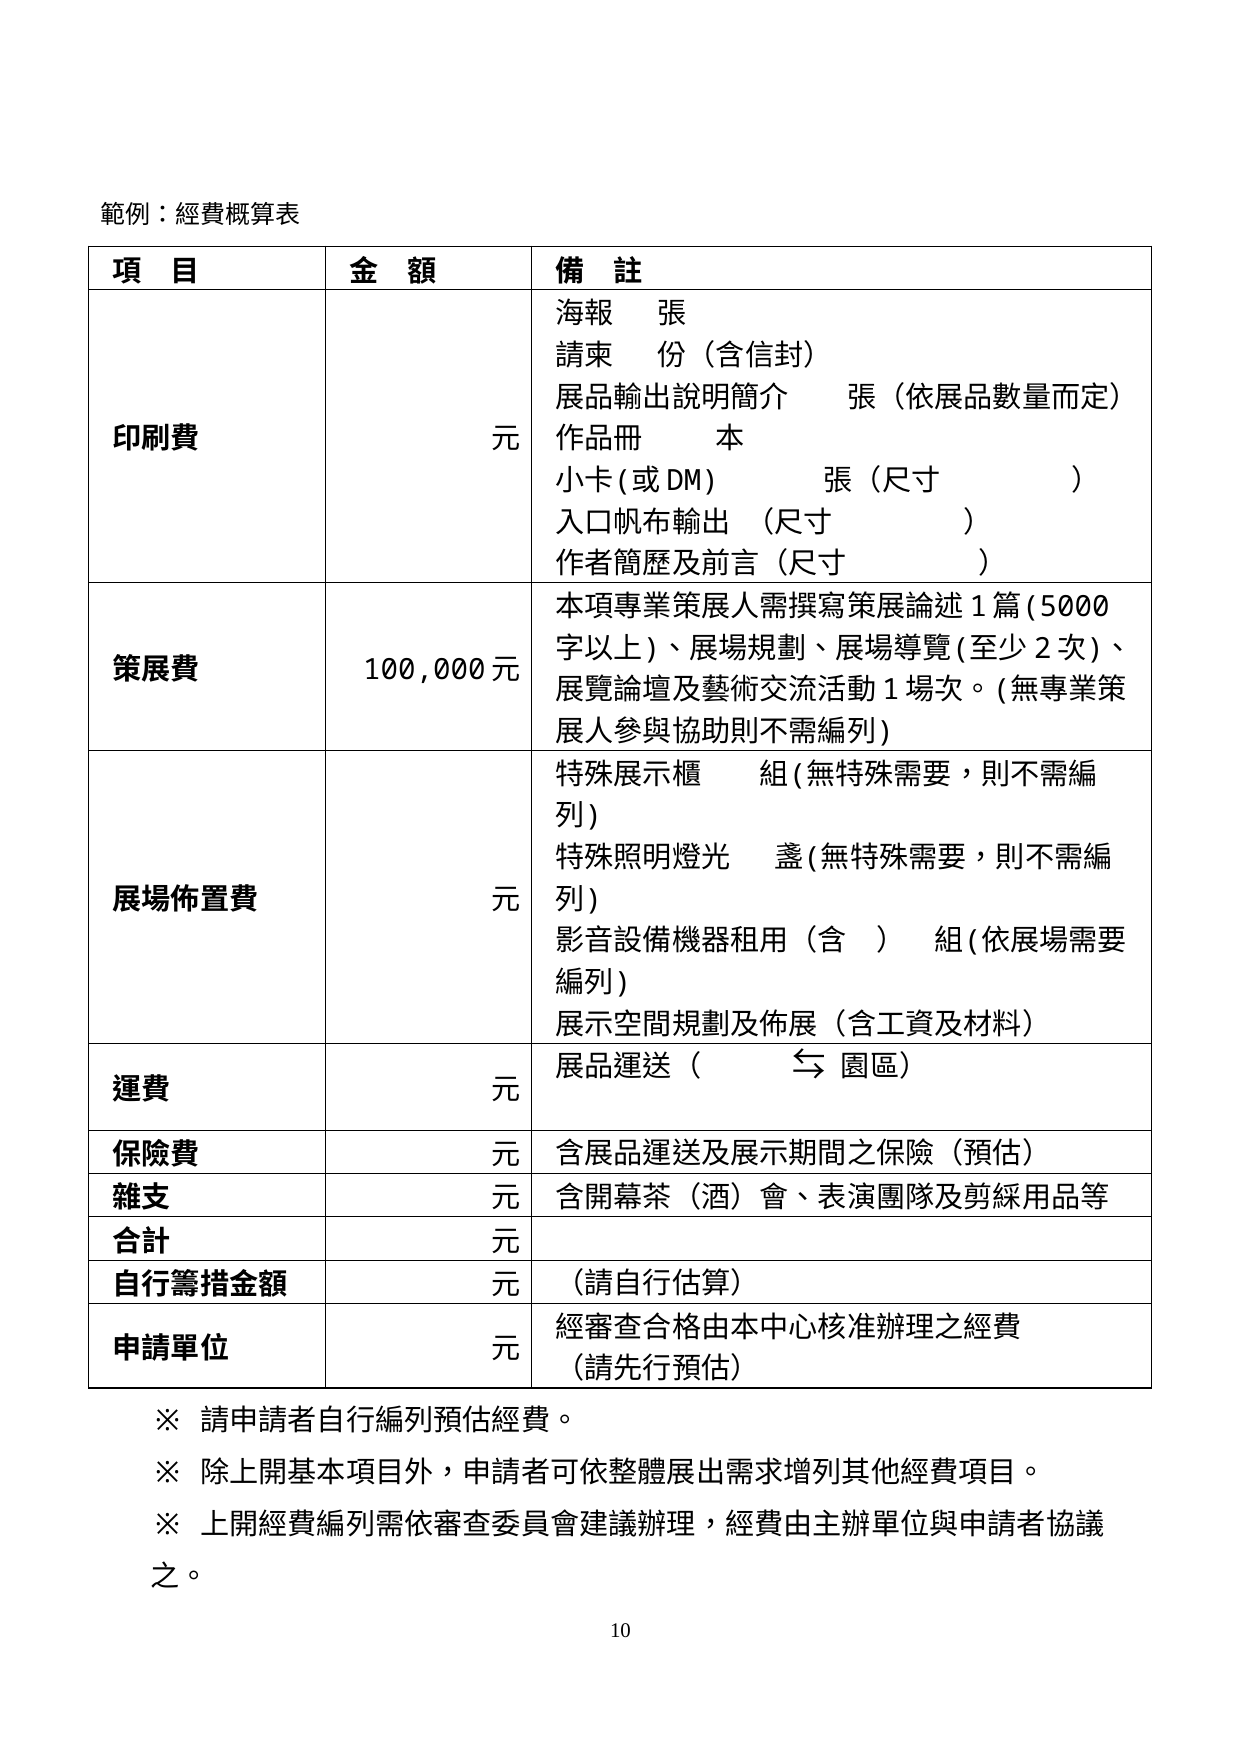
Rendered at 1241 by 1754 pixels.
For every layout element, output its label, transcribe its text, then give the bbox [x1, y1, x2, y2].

table_cell 元 [326, 751, 531, 1042]
table_cell 印刷費 [89, 290, 325, 582]
table_header [531, 126, 856, 178]
table_cell 請申請者自行編列預估經費。 除上開基本項目外，申請者可依整體展出需求增列其他經費項目。 上開經費編列需依審查委員會建議辦理，經費由主辦單位與申請者協議之。 [89, 1389, 1152, 1597]
table_header [856, 126, 1152, 178]
table_cell 範例：經費概算表 [89, 178, 326, 246]
table_cell 元 [326, 1044, 531, 1129]
table_cell 金 額 [326, 247, 531, 289]
table_cell 含展品運送及展示期間之保險（預估） [532, 1131, 1151, 1173]
table_cell 含開幕茶（酒）會、表演團隊及剪綵用品等 [532, 1174, 1151, 1216]
table_cell 策展費 [89, 583, 325, 750]
table_cell 項 目 [89, 247, 325, 289]
table_cell 展品運送（ ⇆ 園區） [532, 1044, 1151, 1129]
table_cell 特殊展示櫃 組(無特殊需要，則不需編列) 特殊照明燈光 盞(無特殊需要，則不需編列) 影音設備機器租用（含 ） 組(依展場需要編列) 展示空間規劃及佈展（含工資及材料） [532, 751, 1151, 1042]
table_cell [531, 178, 856, 246]
table_cell 雜支 [89, 1174, 325, 1216]
table_cell 100,000元 [326, 583, 531, 750]
table_cell 備 註 [532, 247, 1151, 289]
table_cell 運費 [89, 1044, 325, 1129]
table_cell 申請單位 [89, 1304, 325, 1387]
table_cell 保險費 [89, 1131, 325, 1173]
table_cell （請自行估算） [532, 1261, 1151, 1303]
table_cell 元 [326, 1261, 531, 1303]
table_cell 海報 張 請柬 份（含信封） 展品輸出說明簡介 張（依展品數量而定） 作品冊 本 小卡(或DM) 張（尺寸 ） 入口帆布輸出 （尺寸 ） 作者簡歷及前言（尺寸 ） [532, 290, 1151, 582]
table_cell 經審查合格由本中心核准辦理之經費 （請先行預估） [532, 1304, 1151, 1387]
table_cell 合計 [89, 1217, 325, 1259]
table_cell 元 [326, 1131, 531, 1173]
table_cell 元 [326, 290, 531, 582]
table_cell 展場佈置費 [89, 751, 325, 1042]
table_cell 元 [326, 1304, 531, 1387]
table_header [326, 126, 531, 178]
table_cell [856, 178, 1152, 246]
table_cell 本項專業策展人需撰寫策展論述1篇(5000字以上)、展場規劃、展場導覽(至少2次)、展覽論壇及藝術交流活動1場次。(無專業策展人參與協助則不需編列) [532, 583, 1151, 750]
table_cell [326, 178, 531, 246]
table_cell 元 [326, 1174, 531, 1216]
table_header [89, 126, 326, 178]
table_cell 元 [326, 1217, 531, 1259]
table_cell 自行籌措金額 [89, 1261, 325, 1303]
table_cell [532, 1217, 1151, 1259]
